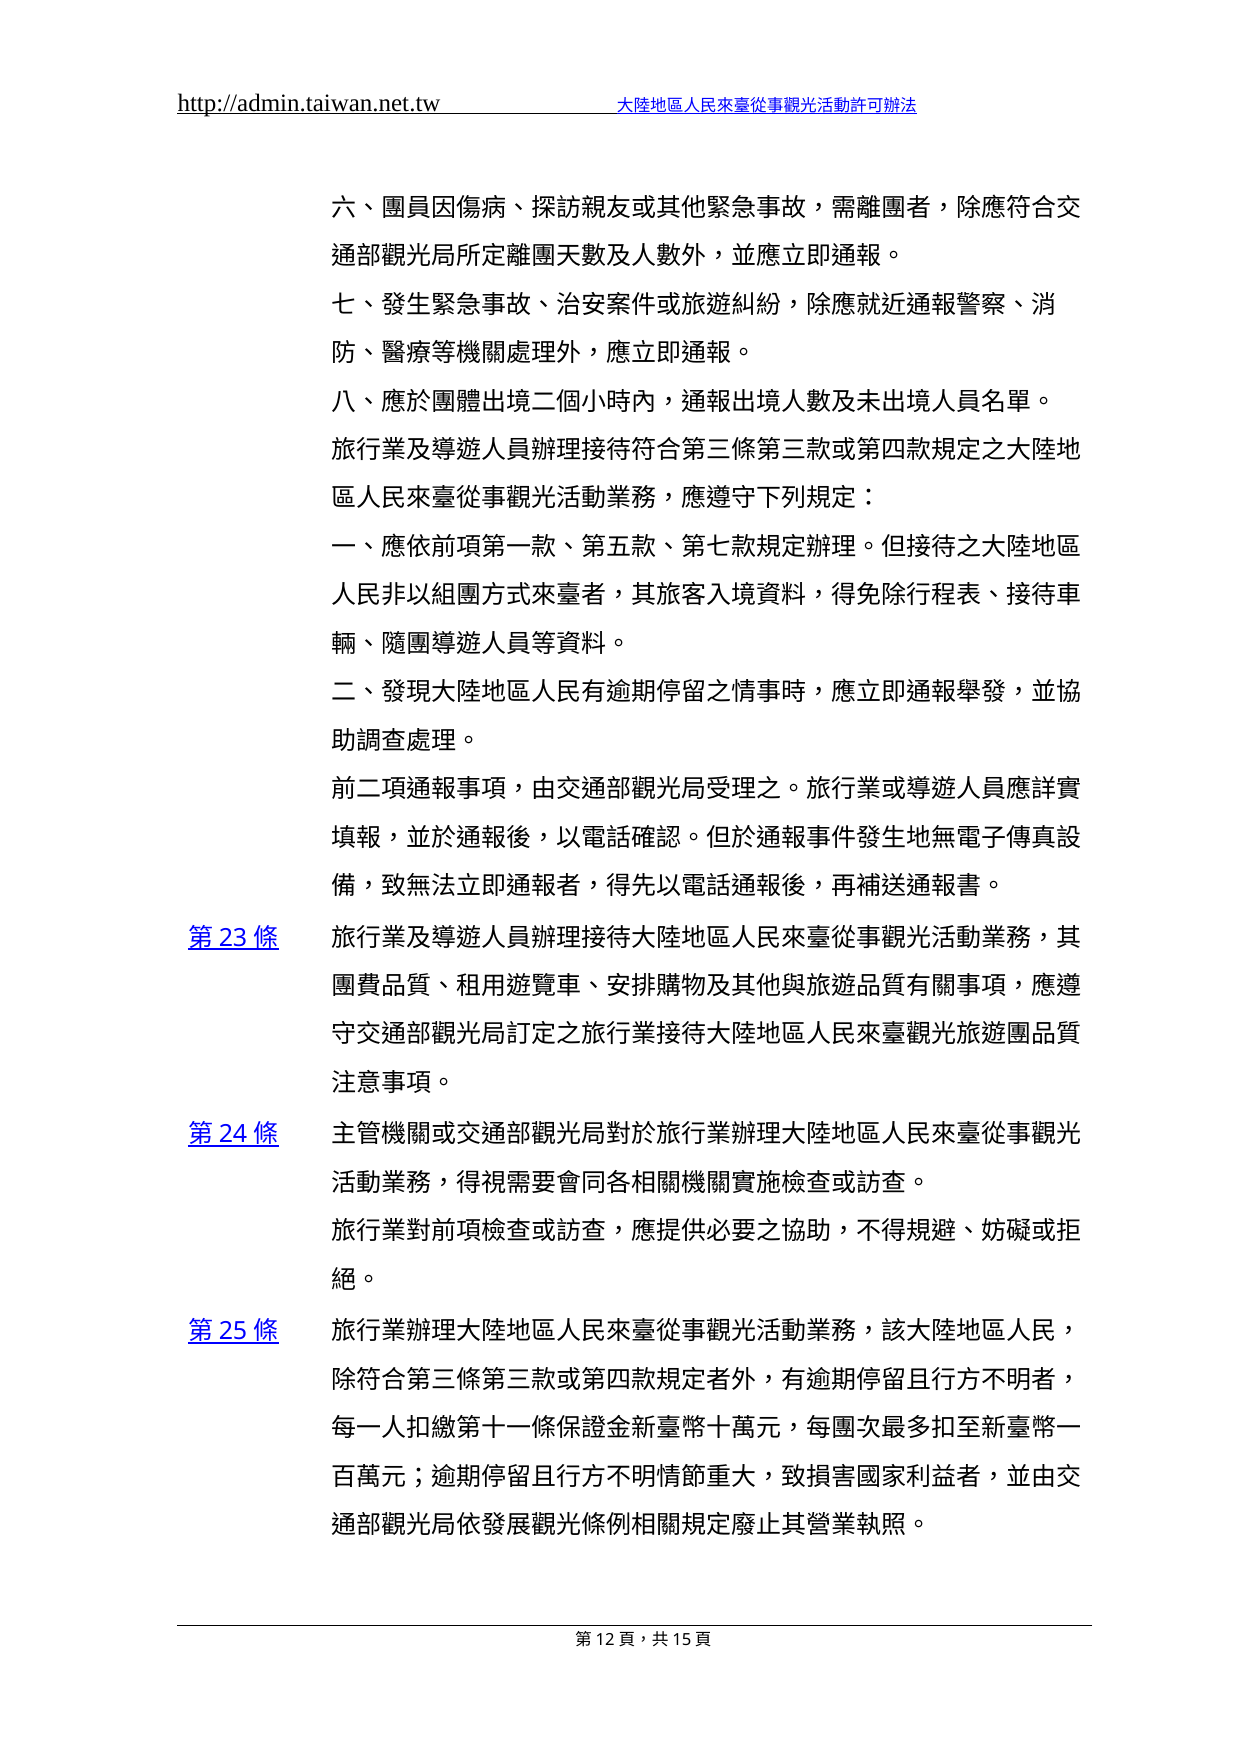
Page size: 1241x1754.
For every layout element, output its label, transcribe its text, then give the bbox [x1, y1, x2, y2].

table_cell 六、團員因傷病、探訪親友或其他緊急事故，需離團者，除應符合交通部觀光局所定離團天數及人數外，並應立即通報。 七、發生緊急事故、治安案件或旅遊糾紛，除應就近通報警察、消防、醫療等機關處理外，應立即通報。 八、應於團體出境二個小時內，通報出境人數及未出境人員名單。 旅行業及導遊人員辦理接待符合第三條第三款或第四款規定之大陸地區人民來臺從事觀光活動業務，應遵守下列規定： 一、應依前項第一款、第五款、第七款規定辦理。但接待之大陸地區人民非以組團方式來臺者，其旅客入境資料，得免除行程表、接待車輛、隨團導遊人員等資料。 二、發現大陸地區人民有逾期停留之情事時，應立即通報舉發，並協助調查處理。 前二項通報事項，由交通部觀光局受理之。旅行業或導遊人員應詳實填報，並於通報後，以電話確認。但於通報事件發生地無電子傳真設備，致無法立即通報者，得先以電話通報後，再補送通報書。 [329, 180, 1083, 909]
table_cell 旅行業辦理大陸地區人民來臺從事觀光活動業務，該大陸地區人民，除符合第三條第三款或第四款規定者外，有逾期停留且行方不明者，每一人扣繳第十一條保證金新臺幣十萬元，每團次最多扣至新臺幣一百萬元；逾期停留且行方不明情節重大，致損害國家利益者，並由交通部觀光局依發展觀光條例相關規定廢止其營業執照。 [329, 1303, 1083, 1548]
table_cell [314, 1303, 329, 1548]
table_cell [314, 1106, 329, 1303]
table_cell [314, 909, 329, 1106]
table_cell 第 25 條 [186, 1303, 314, 1548]
table_cell [314, 180, 329, 909]
table_cell 主管機關或交通部觀光局對於旅行業辦理大陸地區人民來臺從事觀光活動業務，得視需要會同各相關機關實施檢查或訪查。 旅行業對前項檢查或訪查，應提供必要之協助，不得規避、妨礙或拒絕。 [329, 1106, 1083, 1303]
table_cell [186, 180, 314, 909]
table_cell 第 23 條 [186, 909, 314, 1106]
table_cell 第 24 條 [186, 1106, 314, 1303]
table_cell 旅行業及導遊人員辦理接待大陸地區人民來臺從事觀光活動業務，其團費品質、租用遊覽車、安排購物及其他與旅遊品質有關事項，應遵守交通部觀光局訂定之旅行業接待大陸地區人民來臺觀光旅遊團品質注意事項。 [329, 909, 1083, 1106]
